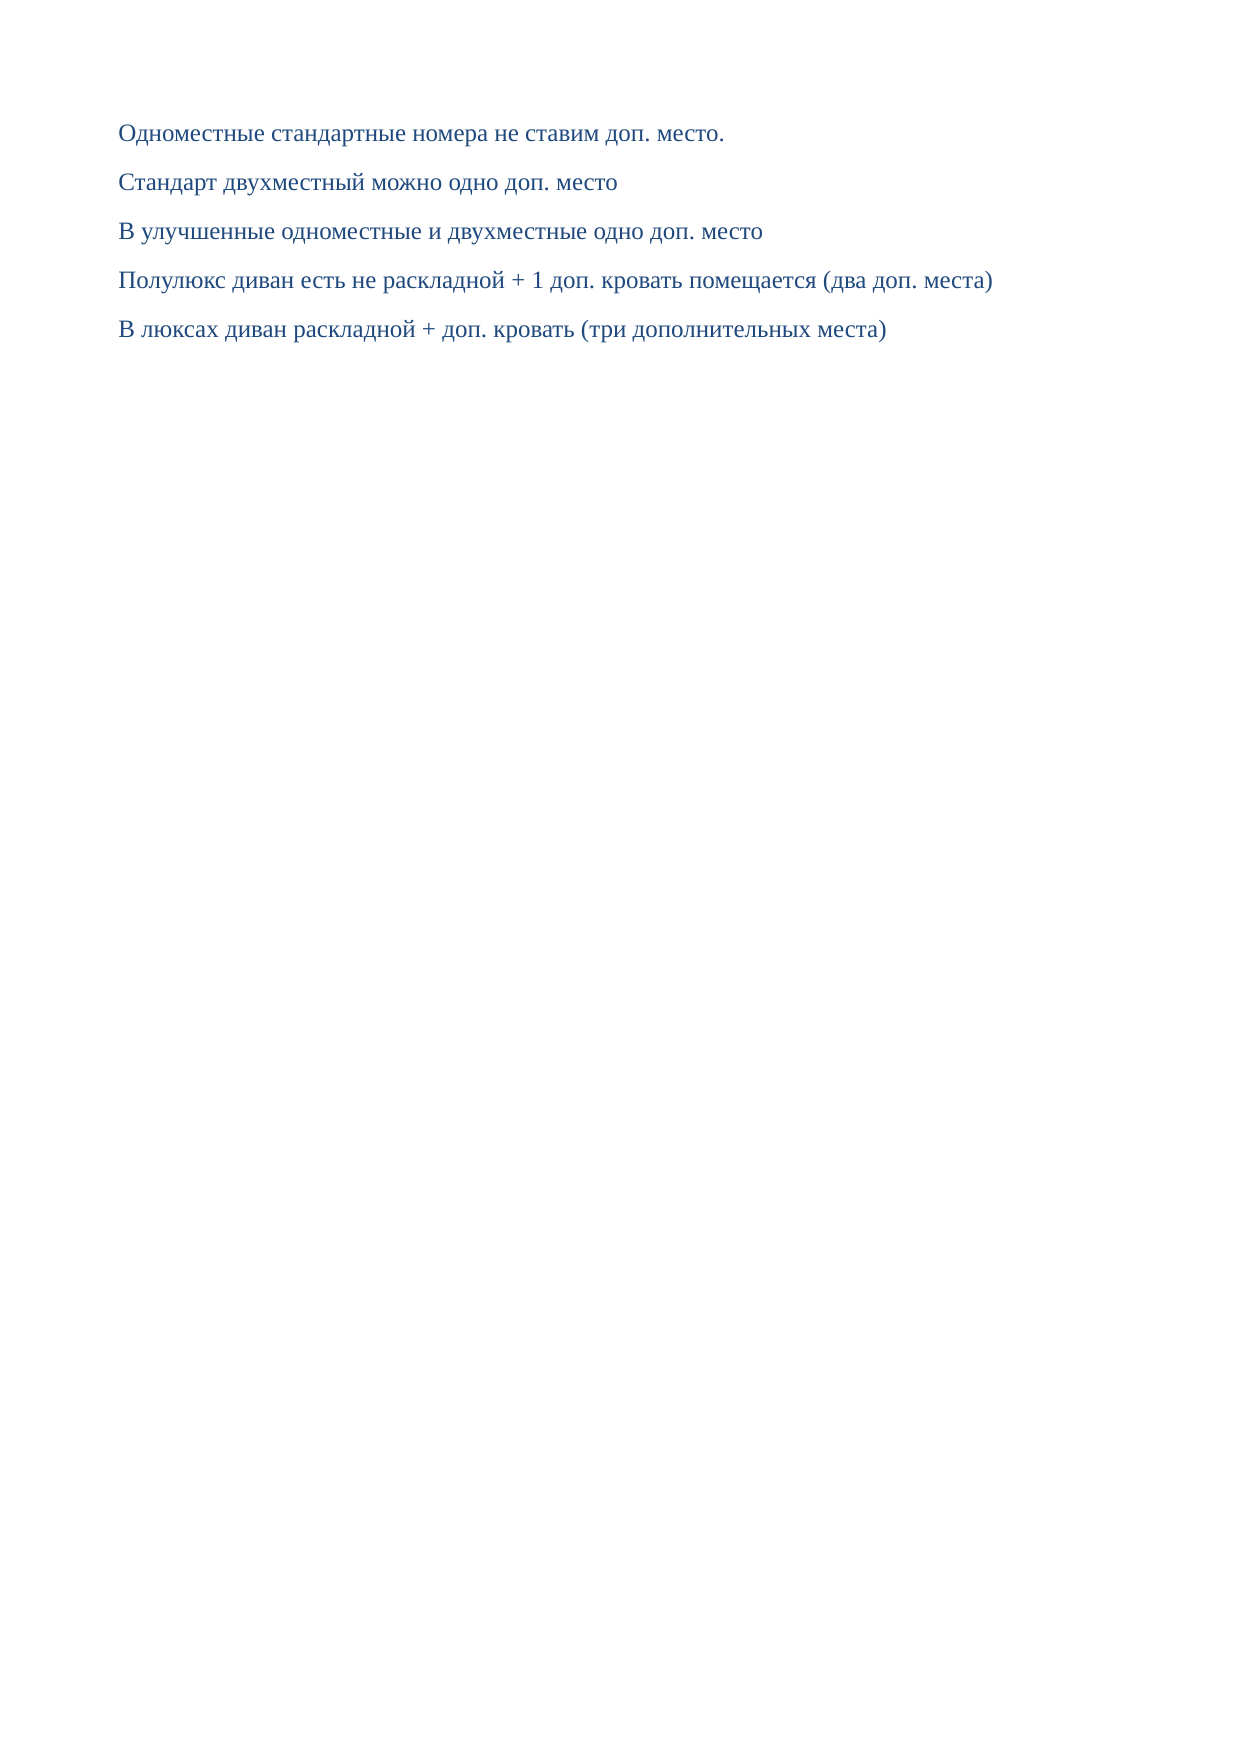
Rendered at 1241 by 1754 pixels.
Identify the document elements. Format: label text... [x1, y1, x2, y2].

text В люксах диван раскладной + доп. кровать (три дополнительных места) [118, 314, 1122, 343]
text Стандарт двухместный можно одно доп. место [118, 167, 1122, 196]
text В улучшенные одноместные и двухместные одно доп. место [118, 216, 1122, 245]
text Одноместные стандартные номера не ставим доп. место. [118, 118, 1122, 147]
text Полулюкс диван есть не раскладной + 1 доп. кровать помещается (два доп. места) [118, 265, 1122, 294]
